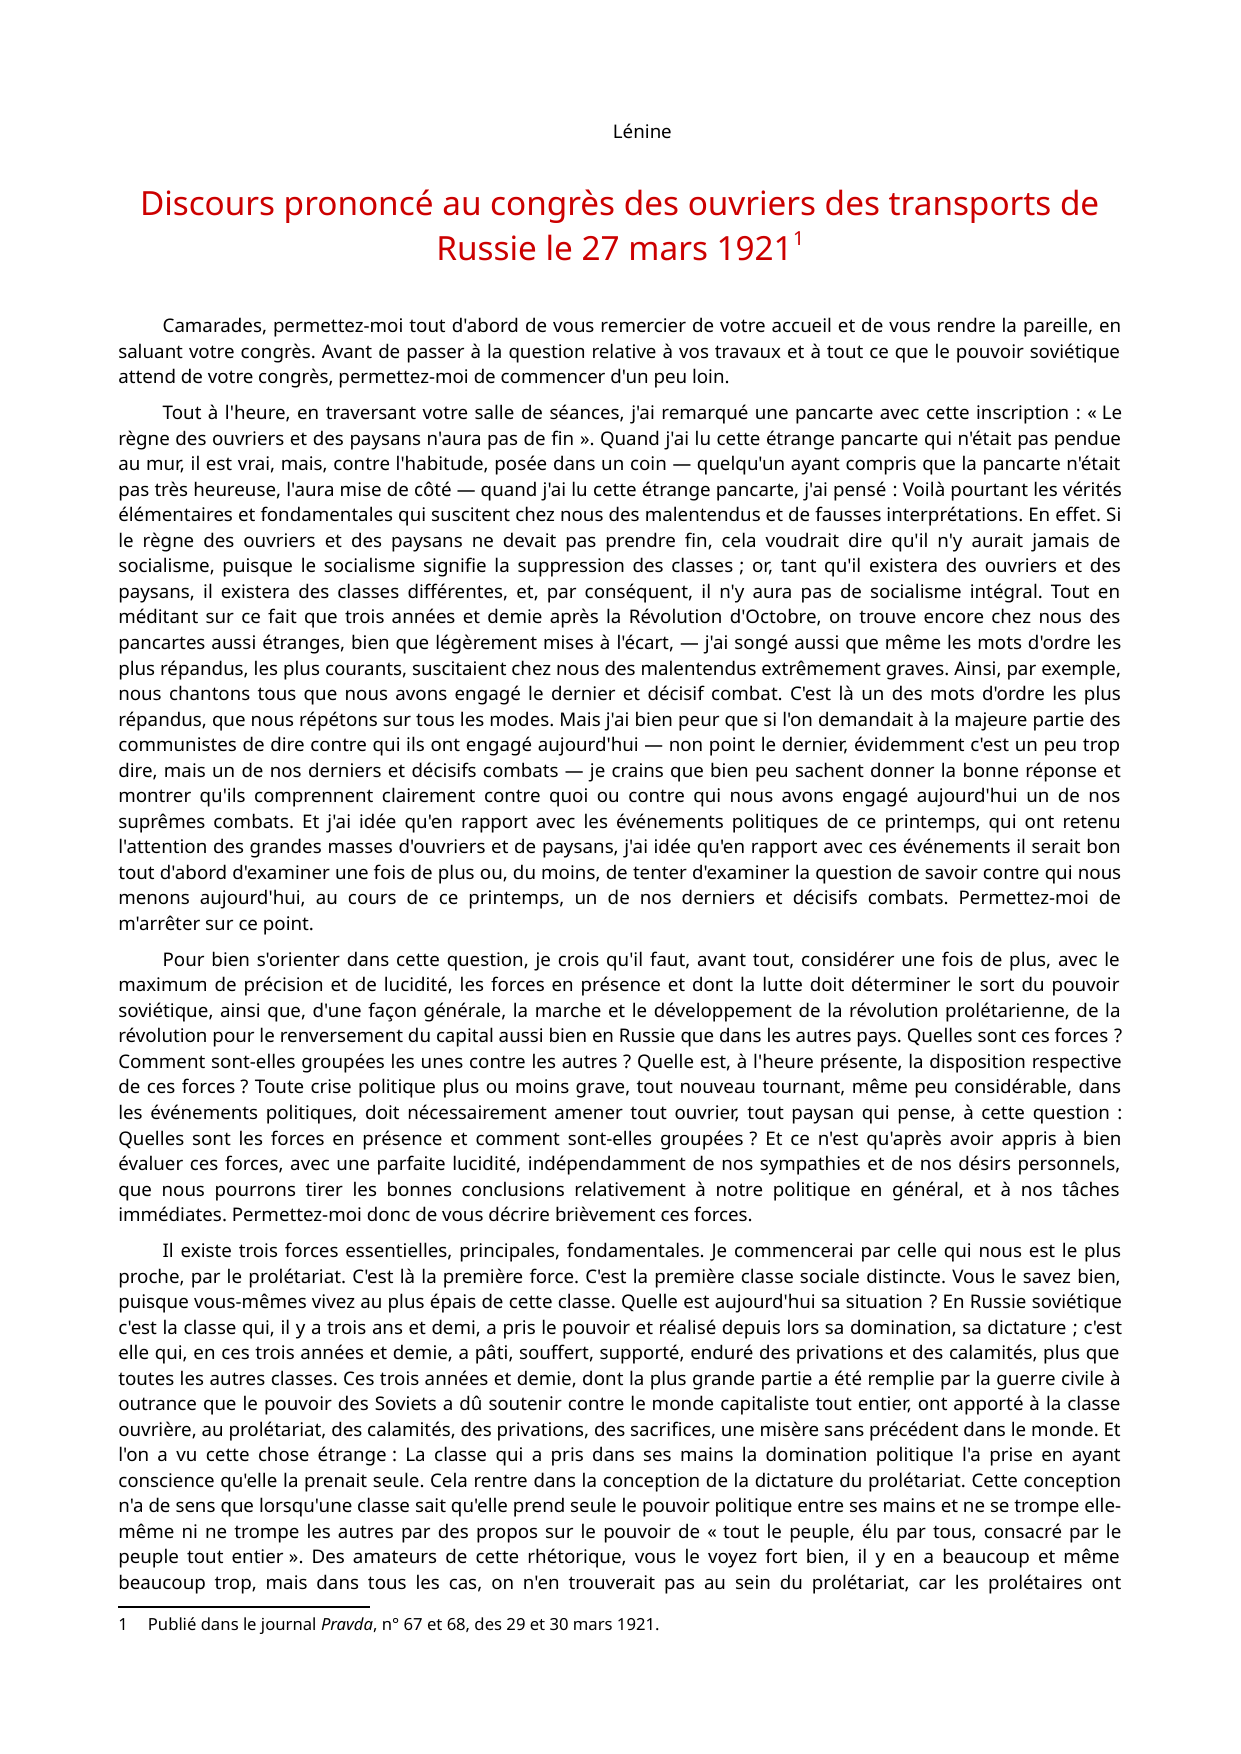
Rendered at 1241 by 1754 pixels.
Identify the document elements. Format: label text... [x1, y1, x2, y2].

text Pour bien s'orienter dans cette question, je crois qu'il faut, avant tout, considérer une fois de plus, avec le maximum de précision et de lucidité, les forces en présence et dont la lutte doit déterminer le sort du pouvoir soviétique, ainsi que, d'une façon générale, la marche et le développement de la révolution prolétarienne, de la révolution pour le renversement du capital aussi bien en Russie que dans les autres pays. Quelles sont ces forces ? Comment sont-elles groupées les unes contre les autres ? Quelle est, à l'heure présente, la disposition respective de ces forces ? Toute crise politique plus ou moins grave, tout nouveau tournant, même peu considérable, dans les événements politiques, doit nécessairement amener tout ouvrier, tout paysan qui pense, à cette question : Quelles sont les forces en présence et comment sont-elles groupées ? Et ce n'est qu'après avoir appris à bien évaluer ces forces, avec une parfaite lucidité, indépendamment de nos sympathies et de nos désirs personnels, que nous pourrons tirer les bonnes conclusions relativement à notre politique en général, et à nos tâches immédiates. Permettez-moi donc de vous décrire brièvement ces forces. [118, 946, 1122, 1227]
text Il existe trois forces essentielles, principales, fondamentales. Je commencerai par celle qui nous est le plus proche, par le prolétariat. C'est là la première force. C'est la première classe sociale distincte. Vous le savez bien, puisque vous-mêmes vivez au plus épais de cette classe. Quelle est aujourd'hui sa situation ? En Russie soviétique c'est la classe qui, il y a trois ans et demi, a pris le pouvoir et réalisé depuis lors sa domination, sa dictature ; c'est elle qui, en ces trois années et demie, a pâti, souffert, supporté, enduré des privations et des calamités, plus que toutes les autres classes. Ces trois années et demie, dont la plus grande partie a été remplie par la guerre civile à outrance que le pouvoir des Soviets a dû soutenir contre le monde capitaliste tout entier, ont apporté à la classe ouvrière, au prolétariat, des calamités, des privations, des sacrifices, une misère sans précédent dans le monde. Et l'on a vu cette chose étrange : La classe qui a pris dans ses mains la domination politique l'a prise en ayant conscience qu'elle la prenait seule. Cela rentre dans la conception de la dictature du prolétariat. Cette conception n'a de sens que lorsqu'une classe sait qu'elle prend seule le pouvoir politique entre ses mains et ne se trompe elle-même ni ne trompe les autres par des propos sur le pouvoir de « tout le peuple, élu par tous, consacré par le peuple tout entier ». Des amateurs de cette rhétorique, vous le voyez fort bien, il y en a beaucoup et même beaucoup trop, mais dans tous les cas, on n'en trouverait pas au sein du prolétariat, car les prolétaires ont [118, 1238, 1122, 1595]
text Lénine [118, 118, 1122, 144]
subtitle Discours prononcé au congrès des ouvriers des transports de Russie le 27 mars 1921 [118, 179, 1122, 270]
text Tout à l'heure, en traversant votre salle de séances, j'ai remarqué une pancarte avec cette inscription : « Le règne des ouvriers et des paysans n'aura pas de fin ». Quand j'ai lu cette étrange pancarte qui n'était pas pendue au mur, il est vrai, mais, contre l'habitude, posée dans un coin — quelqu'un ayant compris que la pancarte n'était pas très heureuse, l'aura mise de côté — quand j'ai lu cette étrange pancarte, j'ai pensé : Voilà pourtant les vérités élémentaires et fondamentales qui suscitent chez nous des malentendus et de fausses interprétations. En effet. Si le règne des ouvriers et des paysans ne devait pas prendre fin, cela voudrait dire qu'il n'y aurait jamais de socialisme, puisque le socialisme signifie la suppression des classes ; or, tant qu'il existera des ouvriers et des paysans, il existera des classes différentes, et, par conséquent, il n'y aura pas de socialisme intégral. Tout en méditant sur ce fait que trois années et demie après la Révolution d'Octobre, on trouve encore chez nous des pancartes aussi étranges, bien que légèrement mises à l'écart, — j'ai songé aussi que même les mots d'ordre les plus répandus, les plus courants, suscitaient chez nous des malentendus extrêmement graves. Ainsi, par exemple, nous chantons tous que nous avons engagé le dernier et décisif combat. C'est là un des mots d'ordre les plus répandus, que nous répétons sur tous les modes. Mais j'ai bien peur que si l'on demandait à la majeure partie des communistes de dire contre qui ils ont engagé aujourd'hui — non point le dernier, évidemment c'est un peu trop dire, mais un de nos derniers et décisifs combats — je crains que bien peu sachent donner la bonne réponse et montrer qu'ils comprennent clairement contre quoi ou contre qui nous avons engagé aujourd'hui un de nos suprêmes combats. Et j'ai idée qu'en rapport avec les événements politiques de ce printemps, qui ont retenu l'attention des grandes masses d'ouvriers et de paysans, j'ai idée qu'en rapport avec ces événements il serait bon tout d'abord d'examiner une fois de plus ou, du moins, de tenter d'examiner la question de savoir contre qui nous menons aujourd'hui, au cours de ce printemps, un de nos derniers et décisifs combats. Permettez-moi de m'arrêter sur ce point. [118, 400, 1122, 936]
text Publié dans le journal Pravda, n° 67 et 68, des 29 et 30 mars 1921. [118, 1613, 1122, 1636]
text Camarades, permettez-moi tout d'abord de vous remercier de votre accueil et de vous rendre la pareille, en saluant votre congrès. Avant de passer à la question relative à vos travaux et à tout ce que le pouvoir soviétique attend de votre congrès, permettez-moi de commencer d'un peu loin. [118, 312, 1122, 389]
